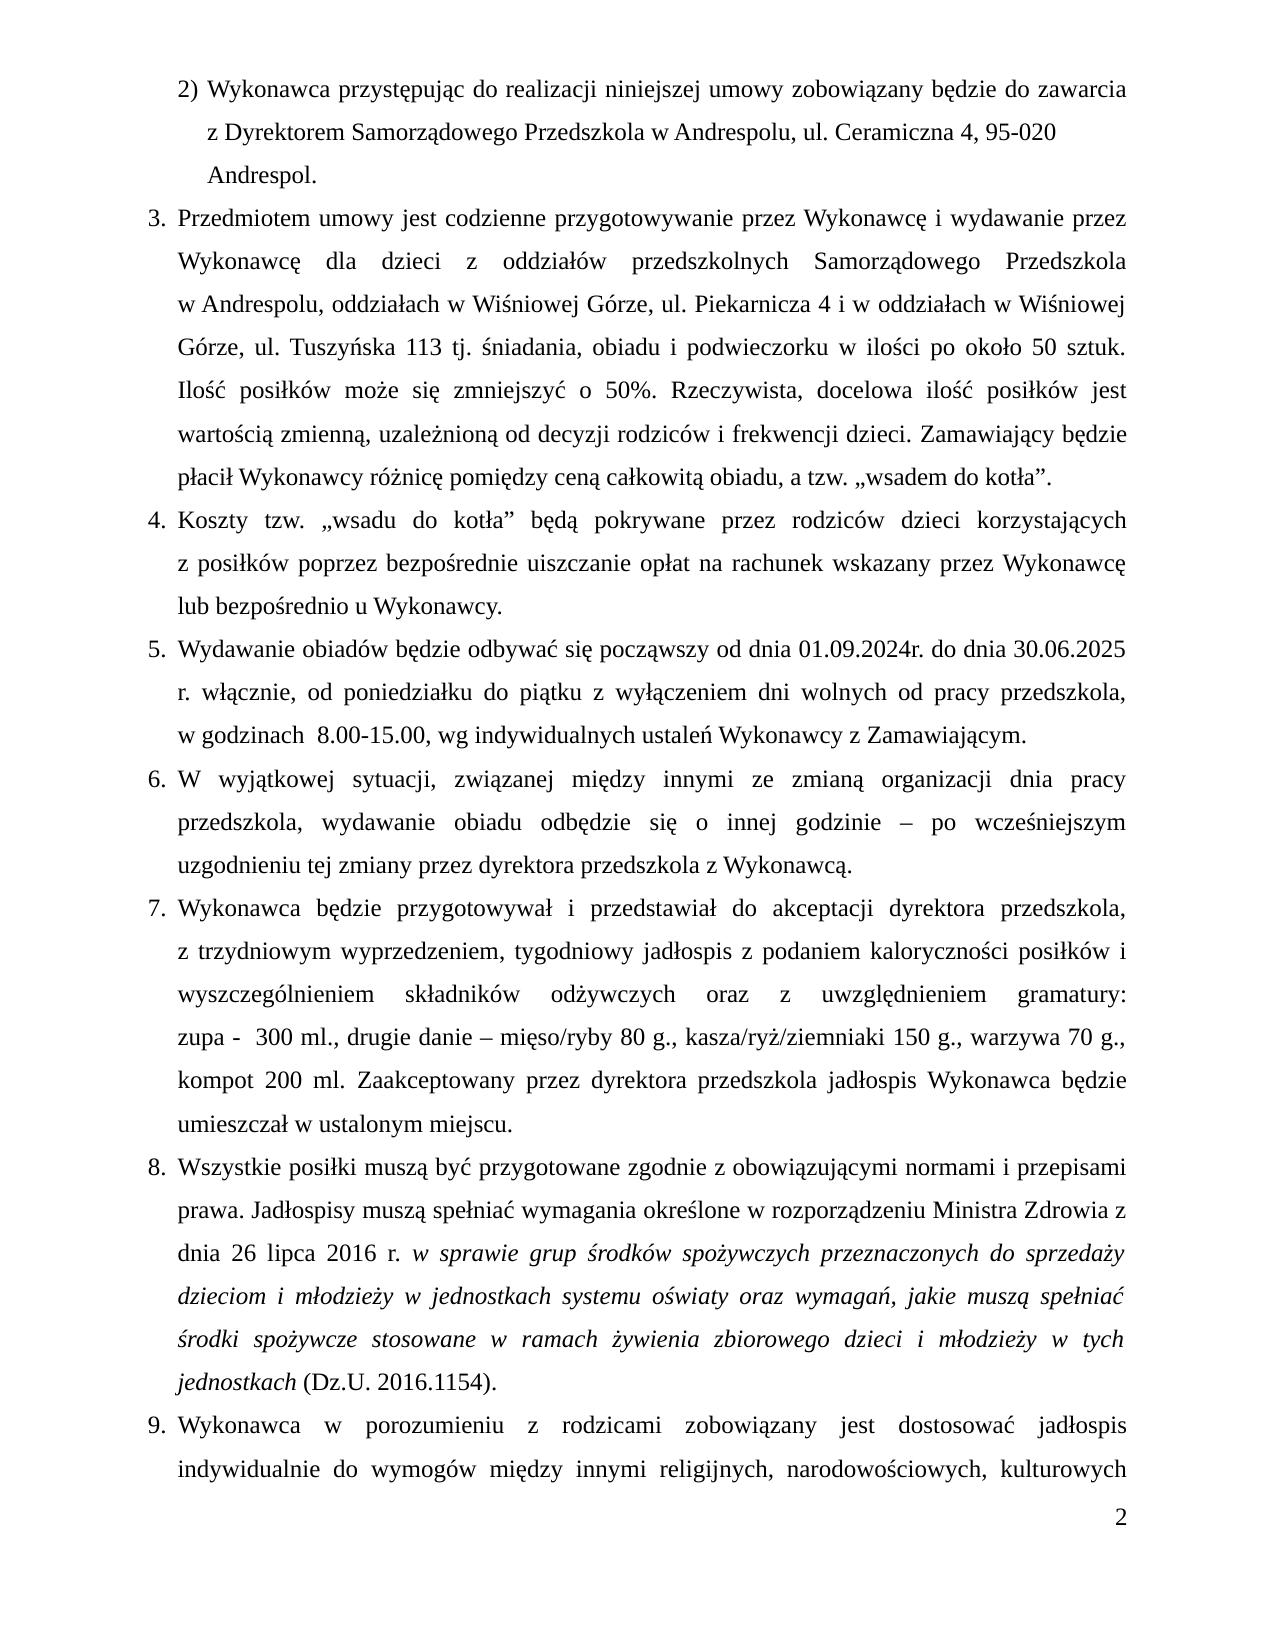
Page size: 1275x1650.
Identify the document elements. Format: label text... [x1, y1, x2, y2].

list Wydawanie obiadów będzie odbywać się począwszy od dnia 01.09.2024r. do dnia 30.06.2025 r. włącznie, od poniedziałku do piątku z wyłączeniem dni wolnych od pracy przedszkola, w godzinach 8.00-15.00, wg indywidualnych ustaleń Wykonawcy z Zamawiającym. [148, 634, 1127, 749]
list Przedmiotem umowy jest codzienne przygotowywanie przez Wykonawcę i wydawanie przez Wykonawcę dla dzieci z oddziałów przedszkolnych Samorządowego Przedszkola w Andrespolu, oddziałach w Wiśniowej Górze, ul. Piekarnicza 4 i w oddziałach w Wiśniowej Górze, ul. Tuszyńska 113 tj. śniadania, obiadu i podwieczorku w ilości po około 50 sztuk. Ilość posiłków może się zmniejszyć o 50%. Rzeczywista, docelowa ilość posiłków jest wartością zmienną, uzależnioną od decyzji rodziców i frekwencji dzieci. Zamawiający będzie płacił Wykonawcy różnicę pomiędzy ceną całkowitą obiadu, a tzw. „wsadem do kotła”. [148, 203, 1127, 491]
list W wyjątkowej sytuacji, związanej między innymi ze zmianą organizacji dnia pracy przedszkola, wydawanie obiadu odbędzie się o innej godzinie – po wcześniejszym uzgodnieniu tej zmiany przez dyrektora przedszkola z Wykonawcą. [148, 764, 1127, 879]
list Wykonawca w porozumieniu z rodzicami zobowiązany jest dostosować jadłospis indywidualnie do wymogów między innymi religijnych, narodowościowych, kulturowych [148, 1411, 1127, 1482]
text Andrespol. [207, 160, 1127, 189]
list Wykonawca będzie przygotowywał i przedstawiał do akceptacji dyrektora przedszkola, z trzydniowym wyprzedzeniem, tygodniowy jadłospis z podaniem kaloryczności posiłków i wyszczególnieniem składników odżywczych oraz z uwzględnieniem gramatury: zupa - 300 ml., drugie danie – mięso/ryby 80 g., kasza/ryż/ziemniaki 150 g., warzywa 70 g., kompot 200 ml. Zaakceptowany przez dyrektora przedszkola jadłospis Wykonawca będzie umieszczał w ustalonym miejscu. [148, 893, 1127, 1137]
list Wszystkie posiłki muszą być przygotowane zgodnie z obowiązującymi normami i przepisami prawa. Jadłospisy muszą spełniać wymagania określone w rozporządzeniu Ministra Zdrowia z dnia 26 lipca 2016 r. w sprawie grup środków spożywczych przeznaczonych do sprzedaży dzieciom i młodzieży w jednostkach systemu oświaty oraz wymagań, jakie muszą spełniać środki spożywcze stosowane w ramach żywienia zbiorowego dzieci i młodzieży w tych jednostkach (Dz.U. 2016.1154). [148, 1152, 1127, 1396]
list Koszty tzw. „wsadu do kotła” będą pokrywane przez rodziców dzieci korzystających z posiłków poprzez bezpośrednie uiszczanie opłat na rachunek wskazany przez Wykonawcę lub bezpośrednio u Wykonawcy. [148, 505, 1127, 620]
list Wykonawca przystępując do realizacji niniejszej umowy zobowiązany będzie do zawarcia z Dyrektorem Samorządowego Przedszkola w Andrespolu, ul. Ceramiczna 4, 95-020 [177, 74, 1127, 146]
